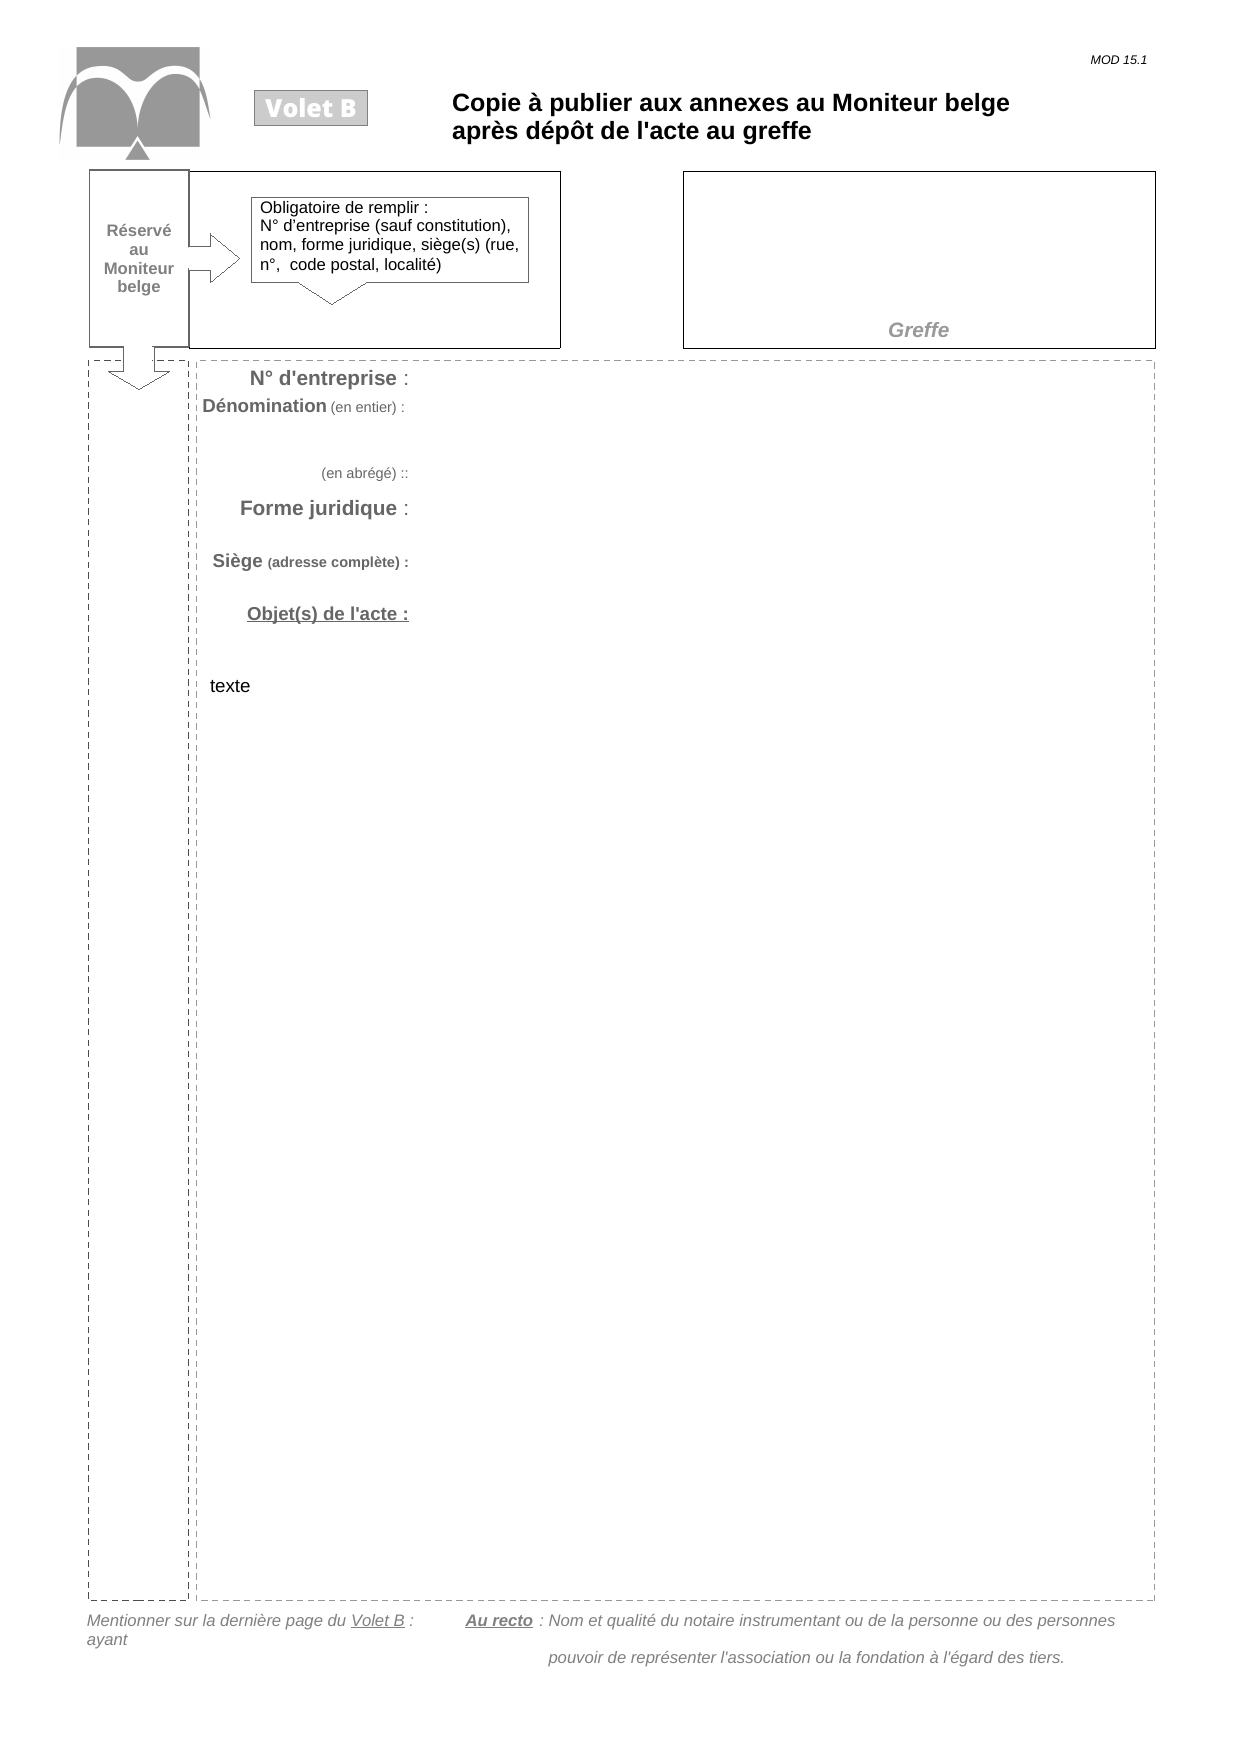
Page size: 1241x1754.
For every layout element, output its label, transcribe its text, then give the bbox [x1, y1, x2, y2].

text Dénomination (en entier) : [202, 396, 409, 417]
text Forme juridique : [202, 496, 409, 519]
text texte [210, 676, 1143, 696]
text N° d'entreprise : [202, 367, 409, 390]
text Greffe [684, 319, 1155, 342]
picture [59, 47, 211, 160]
text après dépôt de l'acte au greffe [452, 117, 1161, 145]
text Copie à publier aux annexes au Moniteur belge [452, 89, 1161, 117]
text (en abrégé) :: [202, 465, 409, 482]
text Objet(s) de l'acte : [202, 603, 409, 624]
text pouvoir de représenter l'association ou la fondation à l'égard des tiers. [87, 1648, 1162, 1667]
text Mentionner sur la dernière page du Volet B : Au recto : Nom et qualité du notaire instrumentant ou de la personne ou des personnes ayant [87, 1611, 1162, 1648]
text Siège (adresse complète) : [202, 551, 409, 572]
text MOD 15.1 [1080, 53, 1159, 67]
